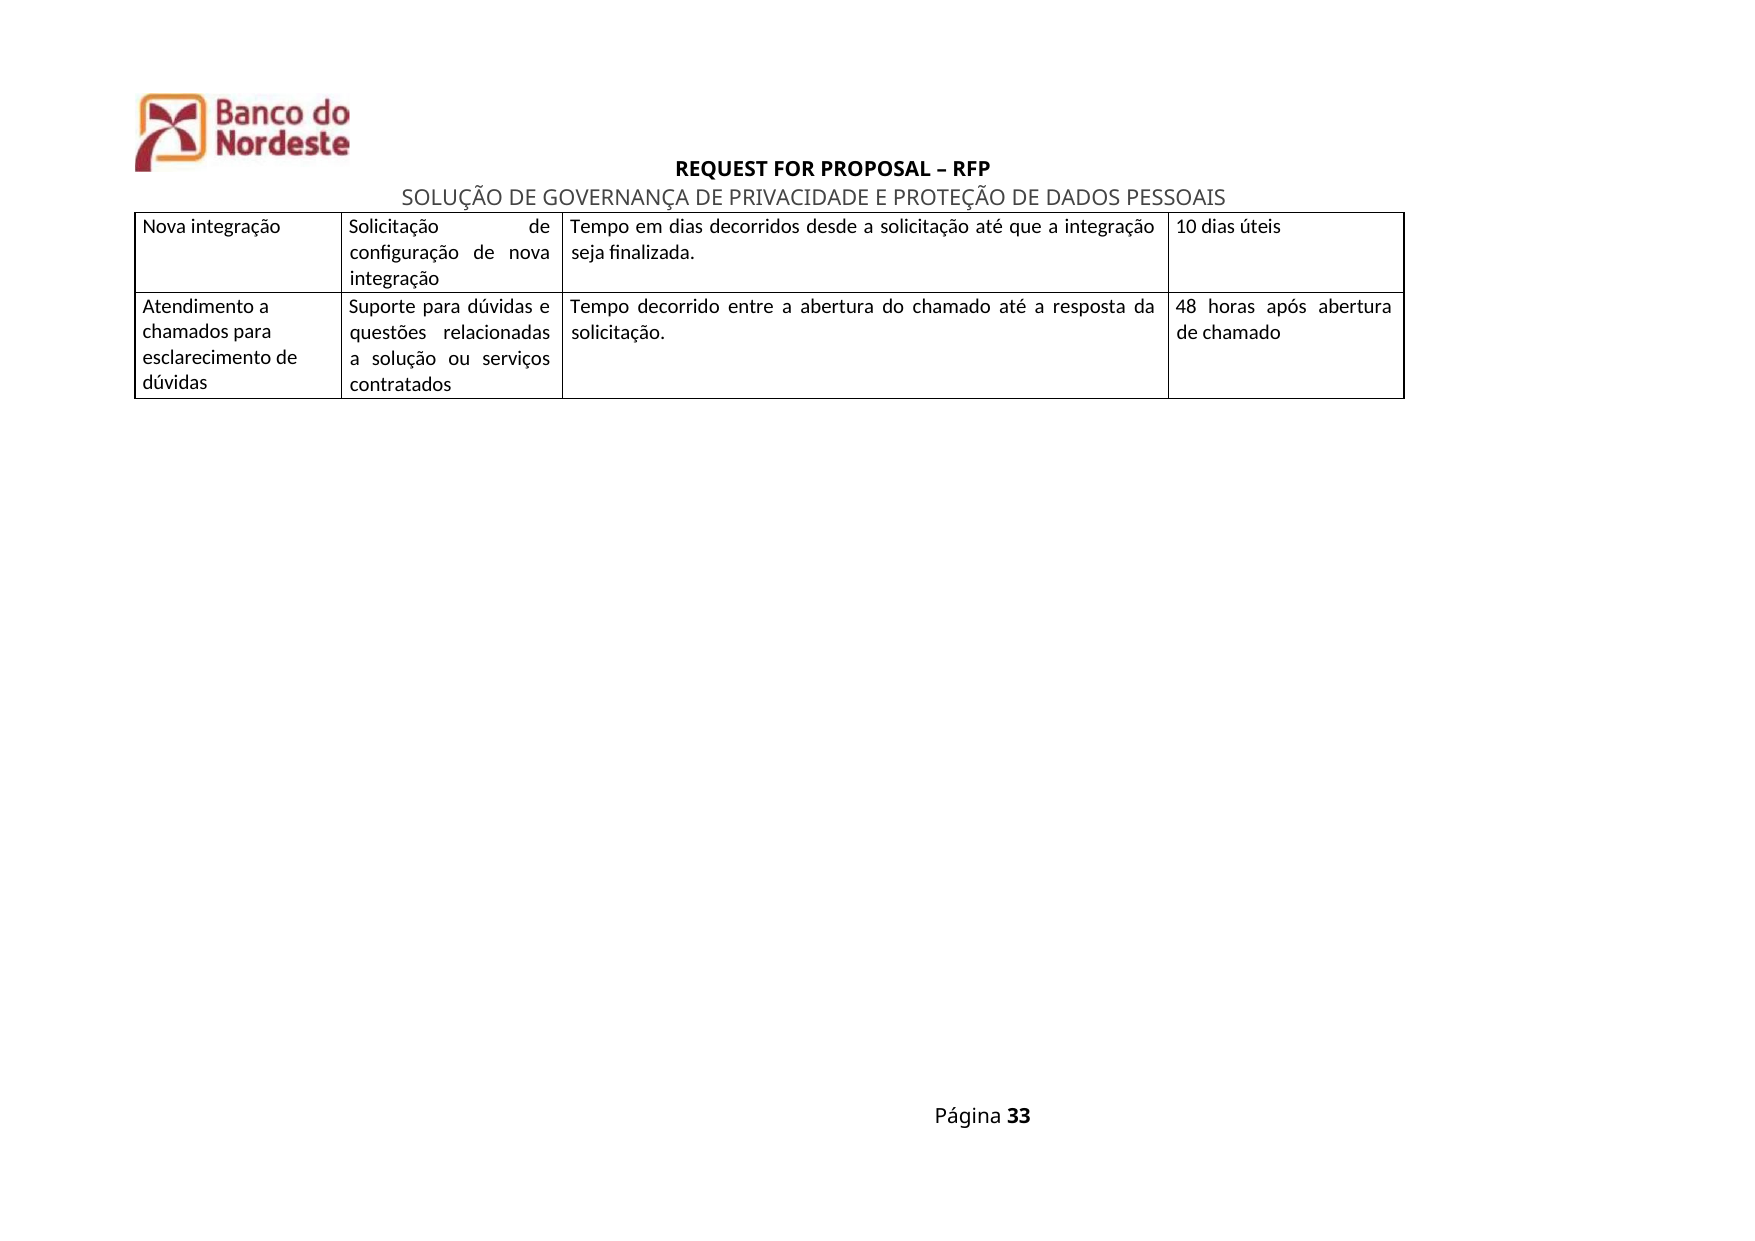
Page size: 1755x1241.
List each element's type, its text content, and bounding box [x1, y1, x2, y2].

table_cell Tempo em dias decorridos desde a solicitação até que a integração seja finalizada. [563, 213, 1168, 292]
table_cell Solicitação de configuração de nova integração [342, 213, 562, 292]
table_cell 48 horas após abertura de chamado [1169, 293, 1403, 398]
table_cell Suporte para dúvidas e questões relacionadas a solução ou serviços contratados [342, 293, 562, 398]
table_cell 10 dias úteis [1169, 213, 1403, 292]
table_cell Atendimento a chamados para esclarecimento de dúvidas [136, 293, 341, 398]
table_cell Nova integração [136, 213, 341, 292]
table_cell Tempo decorrido entre a abertura do chamado até a resposta da solicitação. [563, 293, 1168, 398]
